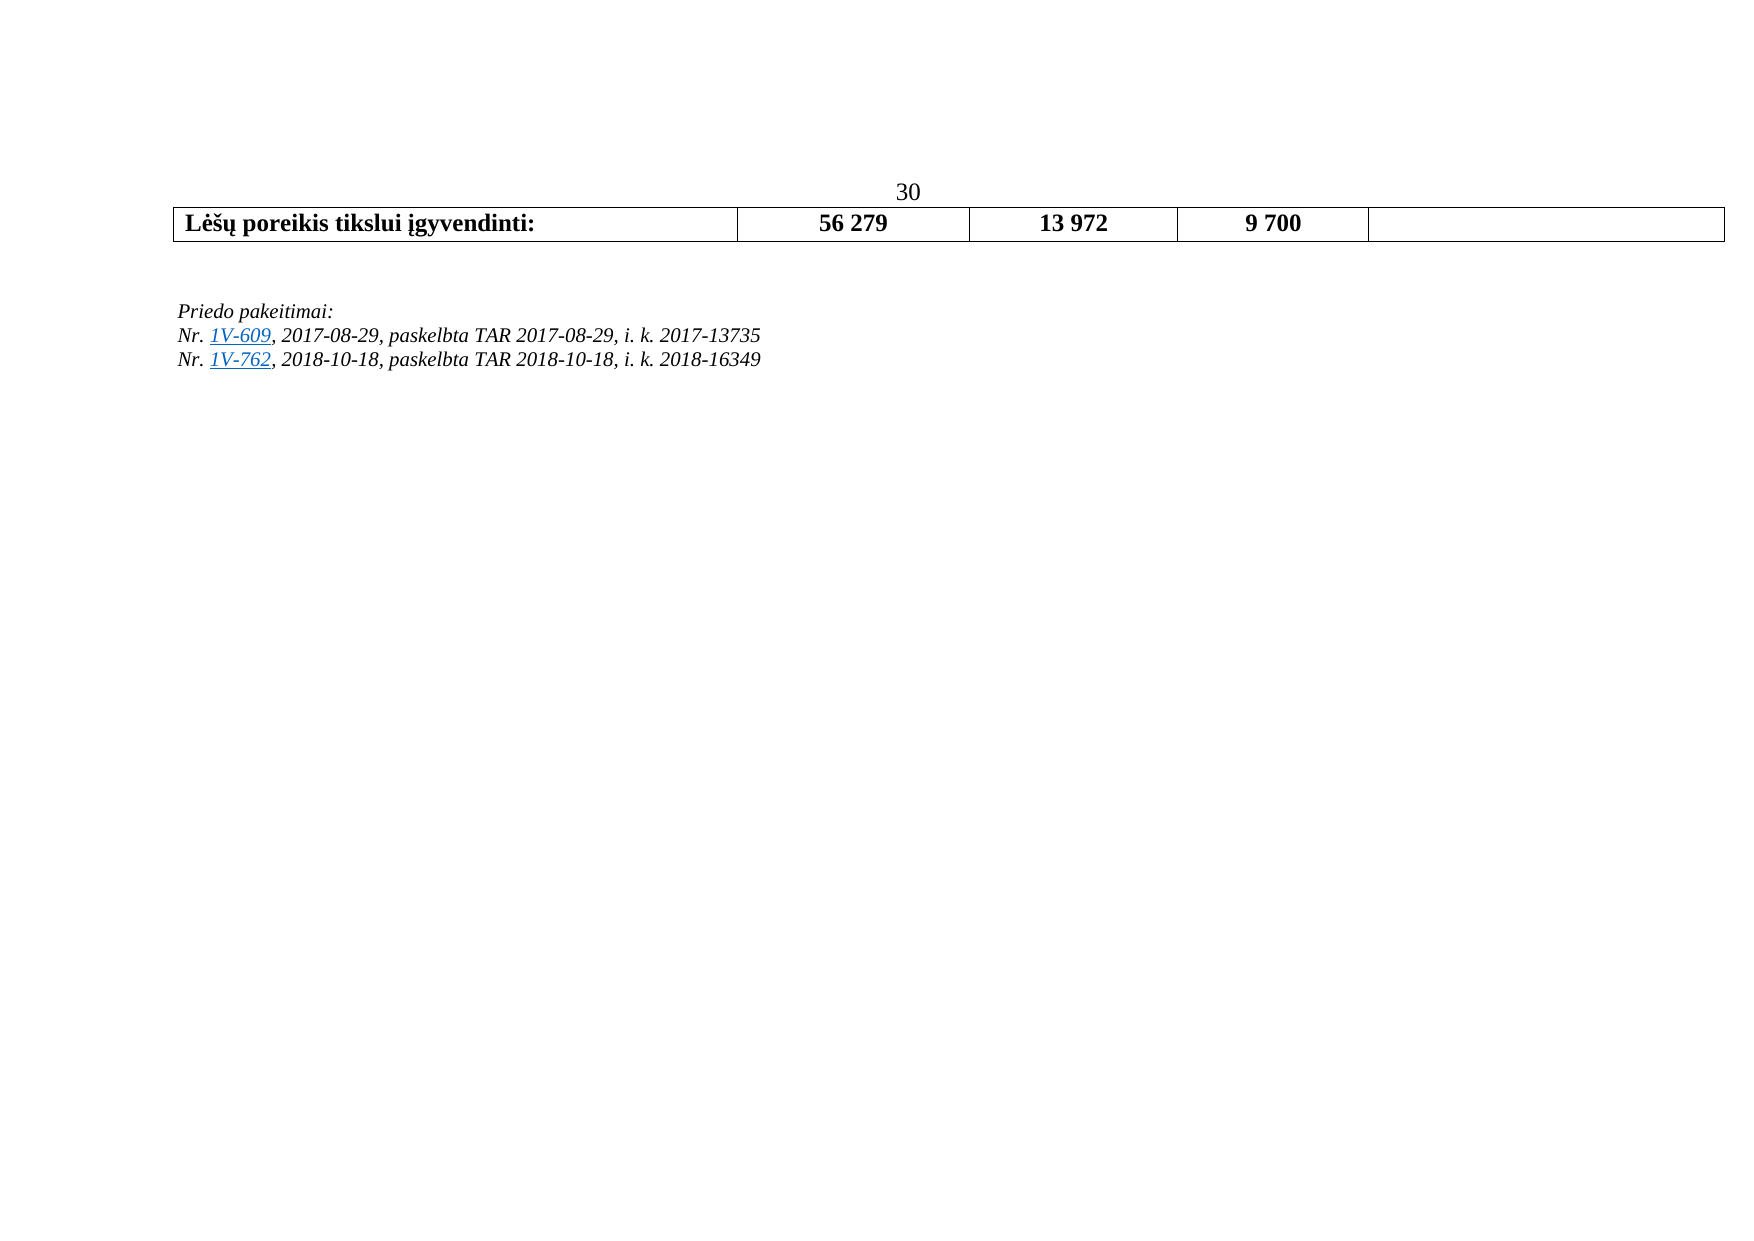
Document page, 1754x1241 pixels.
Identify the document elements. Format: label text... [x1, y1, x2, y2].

text Priedo pakeitimai: [177, 299, 1639, 323]
text Nr. 1V-762, 2018-10-18, paskelbta TAR 2018-10-18, i. k. 2018-16349 [177, 347, 1639, 371]
table_cell 13 972 [970, 208, 1177, 241]
table_cell 56 279 [738, 208, 969, 241]
table_cell 9 700 [1178, 208, 1368, 241]
text Nr. 1V-609, 2017-08-29, paskelbta TAR 2017-08-29, i. k. 2017-13735 [177, 323, 1639, 347]
table_cell [1369, 208, 1724, 241]
table_cell Lėšų poreikis tikslui įgyvendinti: [174, 208, 737, 241]
